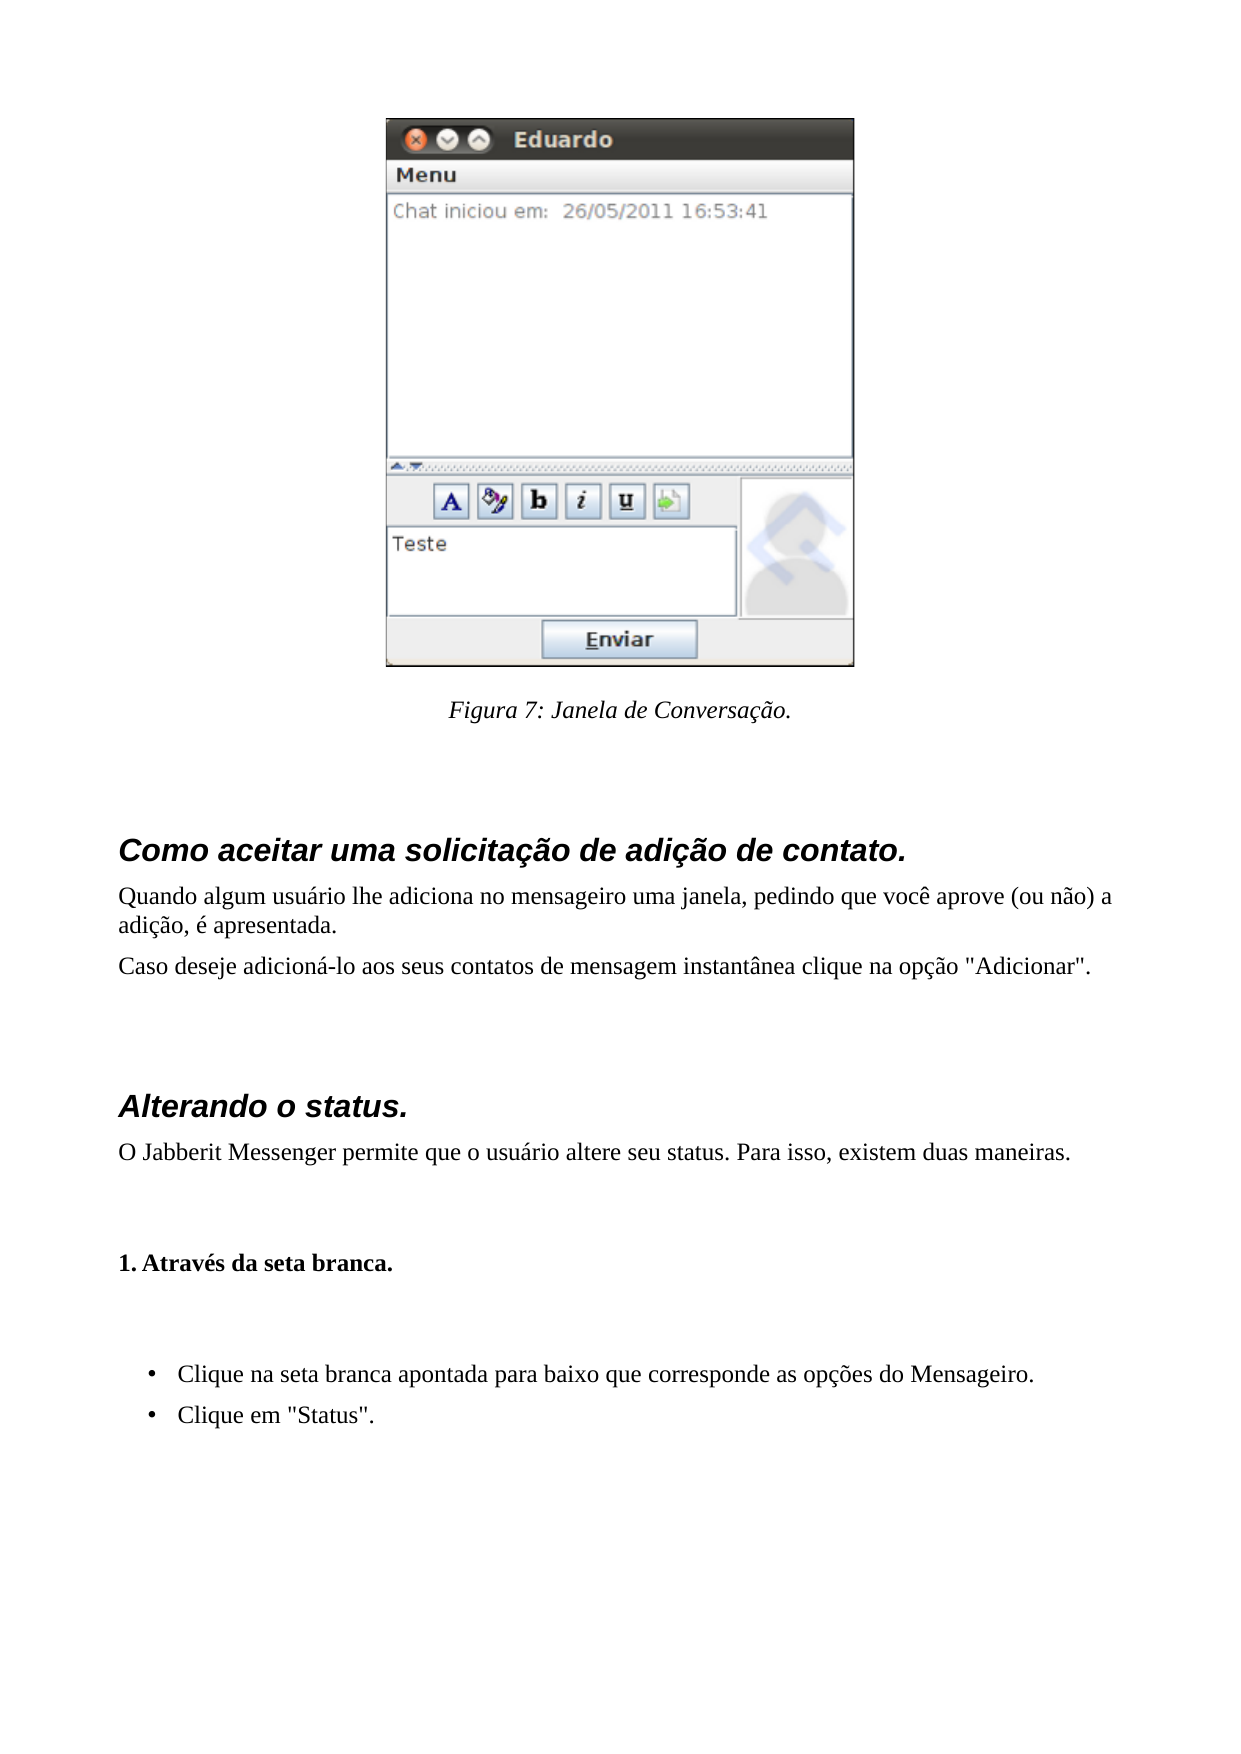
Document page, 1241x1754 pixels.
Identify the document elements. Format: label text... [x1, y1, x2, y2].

text O Jabberit Messenger permite que o usuário altere seu status. Para isso, existem duas maneiras. [118, 1137, 1122, 1165]
list Clique na seta branca apontada para baixo que corresponde as opções do Mensageiro. [148, 1359, 1122, 1388]
subtitle Como aceitar uma solicitação de adição de contato. [118, 832, 1122, 868]
text Figura 7: Janela de Conversação. [118, 118, 1122, 724]
list Clique em "Status". [148, 1400, 1122, 1429]
text Quando algum usuário lhe adiciona no mensageiro uma janela, pedindo que você aprove (ou não) a adição, é apresentada. [118, 881, 1122, 938]
subtitle Alterando o status. [118, 1087, 1122, 1124]
text 1. Através da seta branca. [118, 1248, 1122, 1277]
text Caso deseje adicioná-lo aos seus contatos de mensagem instantânea clique na opção "Adicionar". [118, 951, 1122, 980]
picture [385, 118, 855, 667]
